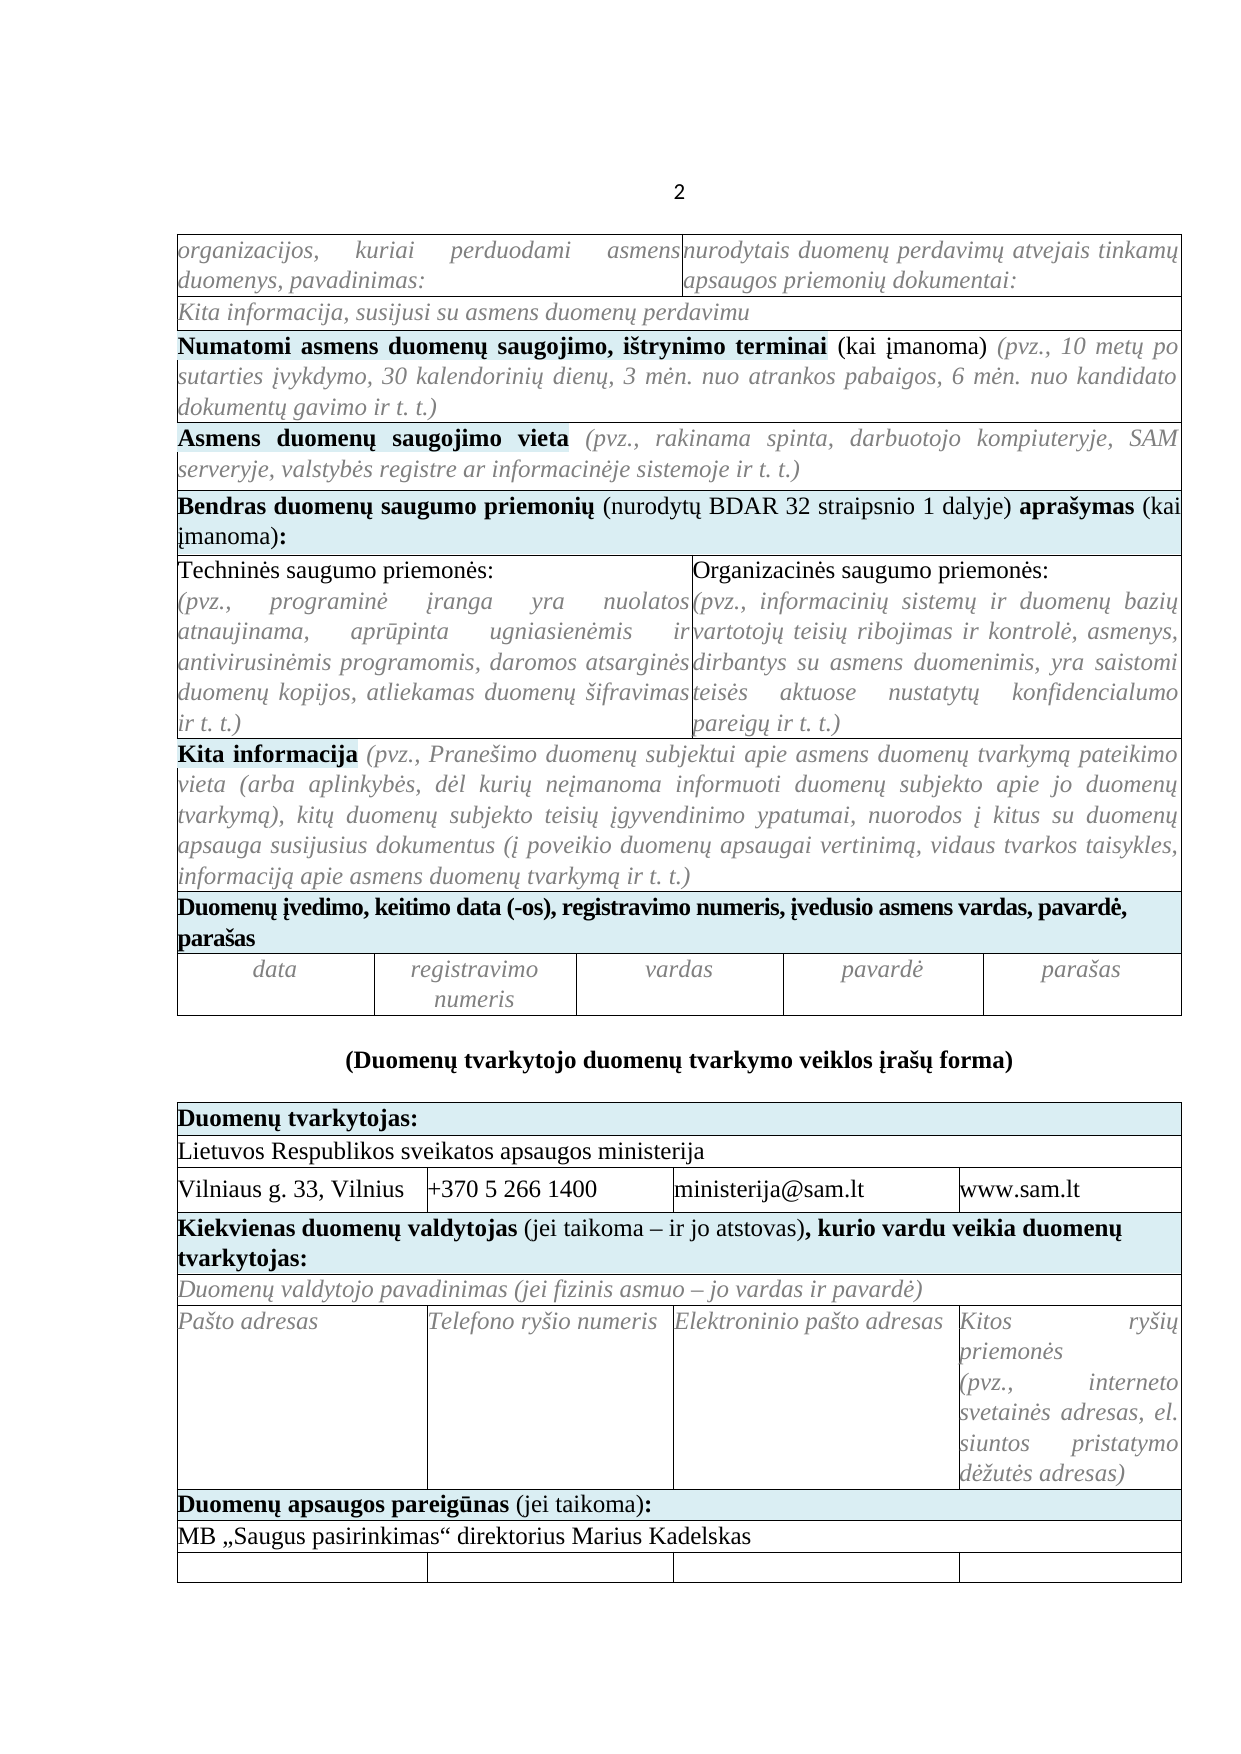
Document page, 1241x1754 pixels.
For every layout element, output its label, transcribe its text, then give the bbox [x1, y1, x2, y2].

text (Duomenų tvarkytojo duomenų tvarkymo veiklos įrašų forma) [177, 1045, 1181, 1073]
table_cell Kita informacija, susijusi su asmens duomenų perdavimu [178, 297, 1181, 330]
table_cell Kitos ryšių priemonės (pvz., interneto svetainės adresas, el. siuntos pristatymo dėžutės adresas) [960, 1306, 1181, 1488]
table_cell Vilniaus g. 33, Vilnius [178, 1168, 427, 1212]
table_cell Telefono ryšio numeris [428, 1306, 673, 1488]
table_cell nurodytais duomenų perdavimų atvejais tinkamų apsaugos priemonių dokumentai: [683, 235, 1181, 296]
table_cell pavardė [784, 954, 983, 1015]
table_cell organizacijos, kuriai perduodami asmens duomenys, pavadinimas: [178, 235, 682, 296]
table_cell [178, 1553, 427, 1582]
table_cell data [178, 954, 374, 1015]
table_cell [960, 1553, 1181, 1582]
table_cell ministerija@sam.lt [674, 1168, 959, 1212]
table_cell Techninės saugumo priemonės: (pvz., programinė įranga yra nuolatos atnaujinama, aprūpinta ugniasienėmis ir antivirusinėmis programomis, daromos atsarginės duomenų kopijos, atliekamas duomenų šifravimas ir t. t.) [178, 556, 692, 738]
table_cell Asmens duomenų saugojimo vieta (pvz., rakinama spinta, darbuotojo kompiuteryje, SAM serveryje, valstybės registre ar informacinėje sistemoje ir t. t.) [178, 423, 1181, 490]
table_cell Organizacinės saugumo priemonės: (pvz., informacinių sistemų ir duomenų bazių vartotojų teisių ribojimas ir kontrolė, asmenys, dirbantys su asmens duomenimis, yra saistomi teisės aktuose nustatytų konfidencialumo pareigų ir t. t.) [693, 556, 1181, 738]
table_cell Numatomi asmens duomenų saugojimo, ištrynimo terminai (kai įmanoma) (pvz., 10 metų po sutarties įvykdymo, 30 kalendorinių dienų, 3 mėn. nuo atrankos pabaigos, 6 mėn. nuo kandidato dokumentų gavimo ir t. t.) [178, 331, 1181, 422]
table_cell Lietuvos Respublikos sveikatos apsaugos ministerija [178, 1136, 1181, 1167]
table_cell vardas [577, 954, 783, 1015]
table_header Duomenų tvarkytojas: [178, 1103, 1181, 1135]
table_cell Pašto adresas [178, 1306, 427, 1488]
table_cell Bendras duomenų saugumo priemonių (nurodytų BDAR 32 straipsnio 1 dalyje) aprašymas (kai įmanoma): [178, 491, 1181, 554]
table_cell www.sam.lt [960, 1168, 1181, 1212]
table_cell Duomenų valdytojo pavadinimas (jei fizinis asmuo – jo vardas ir pavardė) [178, 1275, 1181, 1305]
table_cell MB „Saugus pasirinkimas“ direktorius Marius Kadelskas [178, 1521, 1181, 1552]
table_cell Kiekvienas duomenų valdytojas (jei taikoma – ir jo atstovas), kurio vardu veikia duomenų tvarkytojas: [178, 1213, 1181, 1273]
table_cell Elektroninio pašto adresas [674, 1306, 959, 1488]
table_cell [428, 1553, 673, 1582]
table_cell registravimo numeris [375, 954, 576, 1015]
table_cell parašas [984, 954, 1181, 1015]
table_cell +370 5 266 1400 [428, 1168, 673, 1212]
table_cell Duomenų apsaugos pareigūnas (jei taikoma): [178, 1490, 1181, 1520]
table_cell Kita informacija (pvz., Pranešimo duomenų subjektui apie asmens duomenų tvarkymą pateikimo vieta (arba aplinkybės, dėl kurių neįmanoma informuoti duomenų subjekto apie jo duomenų tvarkymą), kitų duomenų subjekto teisių įgyvendinimo ypatumai, nuorodos į kitus su duomenų apsauga susijusius dokumentus (į poveikio duomenų apsaugai vertinimą, vidaus tvarkos taisykles, informaciją apie asmens duomenų tvarkymą ir t. t.) [178, 739, 1181, 891]
table_cell [674, 1553, 959, 1582]
table_cell Duomenų įvedimo, keitimo data (-os), registravimo numeris, įvedusio asmens vardas, pavardė, parašas [178, 892, 1181, 953]
